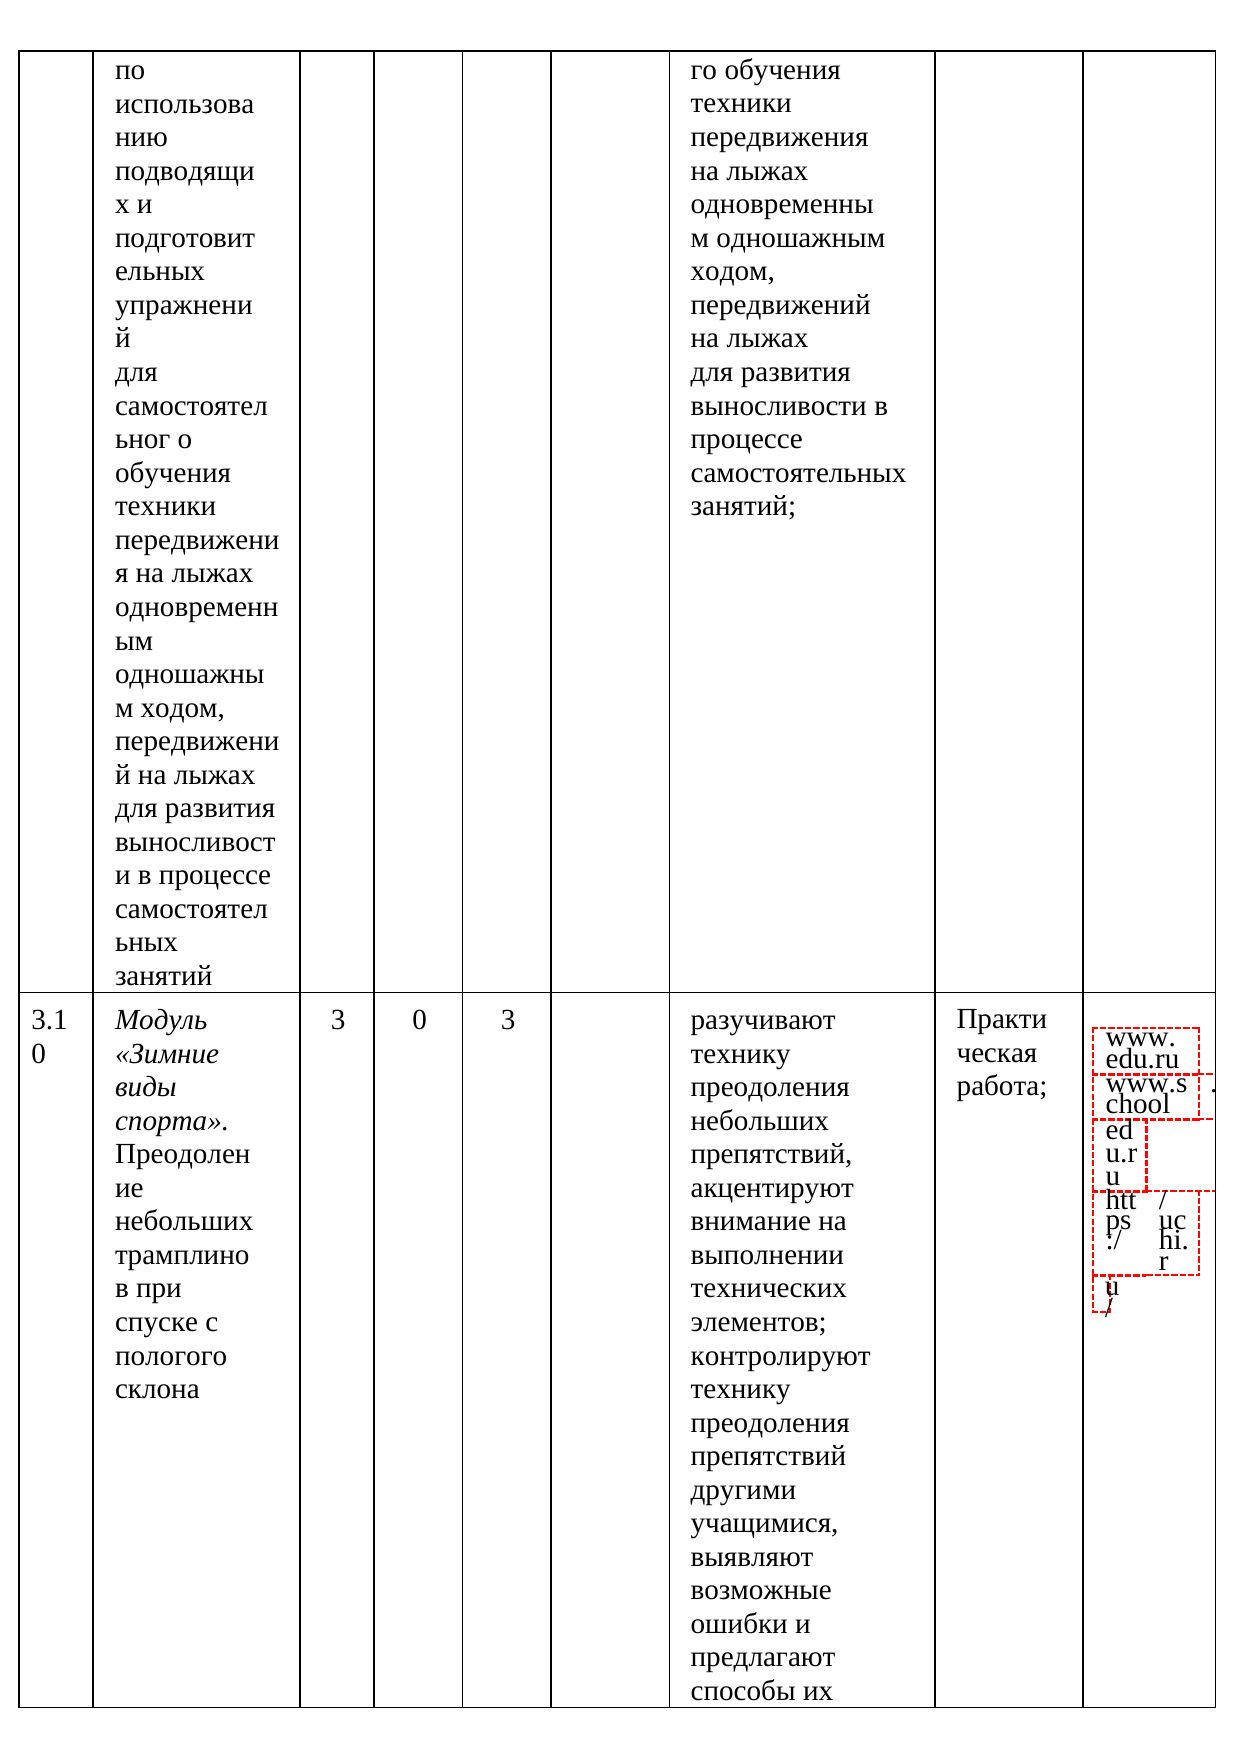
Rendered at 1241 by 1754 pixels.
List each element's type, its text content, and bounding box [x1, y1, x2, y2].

table_cell [1084, 1027, 1093, 1311]
table_cell [1084, 993, 1215, 1027]
table_cell www.edu.ru [1093, 1027, 1199, 1073]
table_cell [1084, 52, 1215, 992]
table_cell u/ [1093, 1274, 1110, 1311]
table_cell [1199, 1027, 1215, 1073]
table_cell по использованию подводящих и подготовительных упражнений для самостоятельног о обучения техники передвижения на лыжах одновременным одношажным ходом, передвижений на лыжах для развития выносливости в процессе самостоятельных занятий [94, 52, 299, 992]
table_cell Модуль «Зимние виды спорта». Преодоление небольших трамплинов при спуске с пологого склона [94, 993, 299, 1707]
table_cell [301, 52, 373, 992]
table_cell [1110, 1274, 1199, 1311]
table_cell www.school [1093, 1073, 1199, 1118]
table_cell Практическая работа; [936, 993, 1082, 1707]
table_cell /uchi.r [1146, 1190, 1199, 1274]
table_cell 0 [375, 993, 462, 1707]
table_cell разучивают технику преодоления небольших препятствий, акцентируют внимание на выполнении технических элементов; контролируют технику преодоления препятствий другими учащимися, выявляют возможные ошибки и предлагают способы их [670, 993, 934, 1707]
table_cell [552, 993, 669, 1707]
table_cell edu.ru [1093, 1118, 1146, 1190]
table_cell [20, 52, 92, 992]
table_cell [375, 52, 462, 992]
table_cell 3 [463, 993, 550, 1707]
table_cell [1146, 1118, 1215, 1190]
table_cell [463, 52, 550, 992]
table_cell 3 [301, 993, 373, 1707]
table_cell [1084, 1311, 1215, 1707]
table_cell . [1199, 1073, 1215, 1118]
table_cell [1199, 1190, 1215, 1274]
table_cell 3.10 [20, 993, 92, 1707]
table_cell го обучения техники передвижения на лыжах одновременным одношажным ходом, передвижений на лыжах для развития выносливости в процессе самостоятельных занятий; [670, 52, 934, 992]
table_cell [1199, 1274, 1215, 1311]
table_cell [936, 52, 1082, 992]
table_cell [552, 52, 669, 992]
table_cell https:/ [1093, 1190, 1146, 1274]
